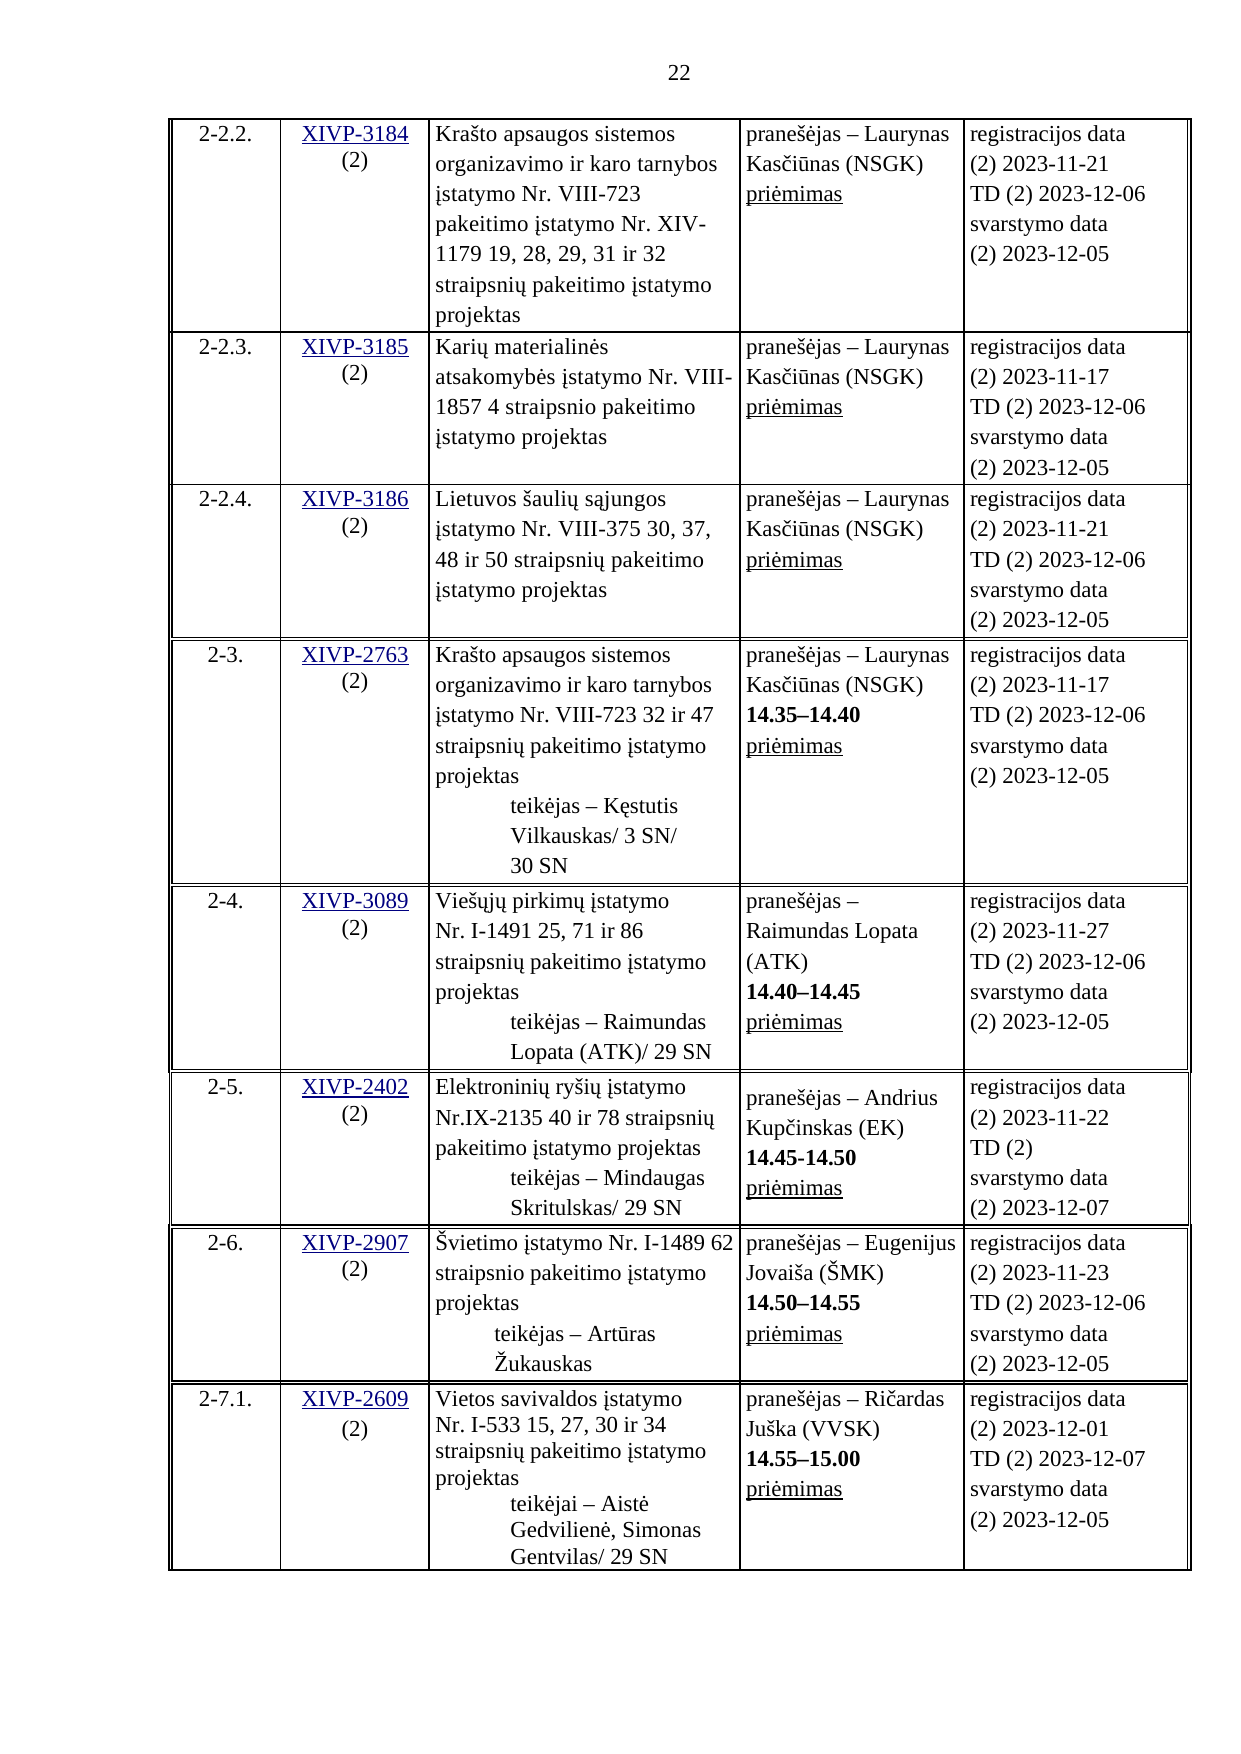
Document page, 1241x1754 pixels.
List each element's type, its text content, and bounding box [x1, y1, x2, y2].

table_cell registracijos data (2) 2023-11-17 TD (2) 2023-12-06 svarstymo data (2) 2023-12-05 [965, 641, 1187, 883]
table_cell 2-2.3. [173, 333, 280, 484]
table_cell pranešėjas – Ričardas Juška (VVSK) 14.55–15.00 priėmimas [741, 1385, 963, 1569]
table_cell pranešėjas – Laurynas Kasčiūnas (NSGK) priėmimas [741, 120, 963, 331]
table_cell 2-5. [172, 1073, 280, 1224]
table_cell Viešųjų pirkimų įstatymo Nr. I-1491 25, 71 ir 86 straipsnių pakeitimo įstatymo projektas teikėjas – Raimundas Lopata (ATK)/ 29 SN [430, 887, 739, 1069]
table_cell [1192, 118, 1240, 331]
table_cell XIVP-2609 (2) [281, 1385, 428, 1569]
table_cell [1192, 331, 1240, 484]
table_cell Karių materialinės atsakomybės įstatymo Nr. VIII-1857 4 straipsnio pakeitimo įstatymo projektas [430, 333, 739, 484]
table_cell pranešėjas – Eugenijus Jovaiša (ŠMK) 14.50–14.55 priėmimas [741, 1229, 963, 1380]
table_cell XIVP-2907 (2) [281, 1229, 428, 1380]
table_cell Švietimo įstatymo Nr. I-1489 62 straipsnio pakeitimo įstatymo projektas teikėjas – Artūras Žukauskas [430, 1229, 739, 1380]
table_cell pranešėjas – Andrius Kupčinskas (EK) 14.45-14.50 priėmimas [741, 1073, 963, 1224]
table_cell registracijos data (2) 2023-11-22 TD (2) svarstymo data (2) 2023-12-07 [965, 1073, 1188, 1224]
table_cell pranešėjas – Laurynas Kasčiūnas (NSGK) priėmimas [741, 333, 963, 484]
table_cell 2-6. [173, 1229, 280, 1380]
table_cell [1192, 1380, 1240, 1569]
table_cell [1192, 883, 1240, 1069]
table_cell Krašto apsaugos sistemos organizavimo ir karo tarnybos įstatymo Nr. VIII-723 32 ir 47 straipsnių pakeitimo įstatymo projektas teikėjas – Kęstutis Vilkauskas/ 3 SN/ 30 SN [430, 641, 739, 883]
table_cell [1192, 636, 1240, 883]
table_cell Elektroninių ryšių įstatymo Nr.IX-2135 40 ir 78 straipsnių pakeitimo įstatymo projektas teikėjas – Mindaugas Skritulskas/ 29 SN [430, 1073, 739, 1224]
table_cell registracijos data (2) 2023-11-17 TD (2) 2023-12-06 svarstymo data (2) 2023-12-05 [965, 333, 1187, 484]
table_cell pranešėjas – Laurynas Kasčiūnas (NSGK) priėmimas [741, 485, 963, 636]
table_cell XIVP-3185 (2) [281, 333, 428, 484]
table_cell XIVP-3089 (2) [281, 887, 428, 1069]
table_cell XIVP-3184 (2) [281, 120, 428, 331]
table_cell 2-3. [173, 641, 280, 883]
table_cell [1192, 1224, 1240, 1380]
table_cell 2-2.4. [173, 485, 280, 636]
table_cell 2-2.2. [173, 120, 280, 331]
table_cell Krašto apsaugos sistemos organizavimo ir karo tarnybos įstatymo Nr. VIII-723 pakeitimo įstatymo Nr. XIV-1179 19, 28, 29, 31 ir 32 straipsnių pakeitimo įstatymo projektas [430, 120, 739, 331]
table_cell registracijos data (2) 2023-11-23 TD (2) 2023-12-06 svarstymo data (2) 2023-12-05 [965, 1229, 1187, 1380]
table_cell [1192, 484, 1240, 636]
table_cell registracijos data (2) 2023-11-27 TD (2) 2023-12-06 svarstymo data (2) 2023-12-05 [965, 887, 1187, 1069]
table_cell 2-4. [173, 887, 280, 1069]
table_cell Lietuvos šaulių sąjungos įstatymo Nr. VIII-375 30, 37, 48 ir 50 straipsnių pakeitimo įstatymo projektas [430, 485, 739, 636]
table_cell registracijos data (2) 2023-11-21 TD (2) 2023-12-06 svarstymo data (2) 2023-12-05 [965, 120, 1187, 331]
table_cell XIVP-2763 (2) [281, 641, 428, 883]
table_cell 2-7.1. [173, 1385, 280, 1569]
table_cell XIVP-3186 (2) [281, 485, 428, 636]
table_cell Vietos savivaldos įstatymo Nr. I-533 15, 27, 30 ir 34 straipsnių pakeitimo įstatymo projektas teikėjai – Aistė Gedvilienė, Simonas Gentvilas/ 29 SN [430, 1385, 739, 1569]
table_cell registracijos data (2) 2023-11-21 TD (2) 2023-12-06 svarstymo data (2) 2023-12-05 [965, 485, 1187, 636]
table_cell pranešėjas – Laurynas Kasčiūnas (NSGK) 14.35–14.40 priėmimas [741, 641, 963, 883]
table_cell XIVP-2402 (2) [281, 1073, 428, 1224]
table_cell pranešėjas – Raimundas Lopata (ATK) 14.40–14.45 priėmimas [741, 887, 963, 1069]
table_cell registracijos data (2) 2023-12-01 TD (2) 2023-12-07 svarstymo data (2) 2023-12-05 [965, 1385, 1187, 1569]
table_cell [1191, 1069, 1240, 1224]
